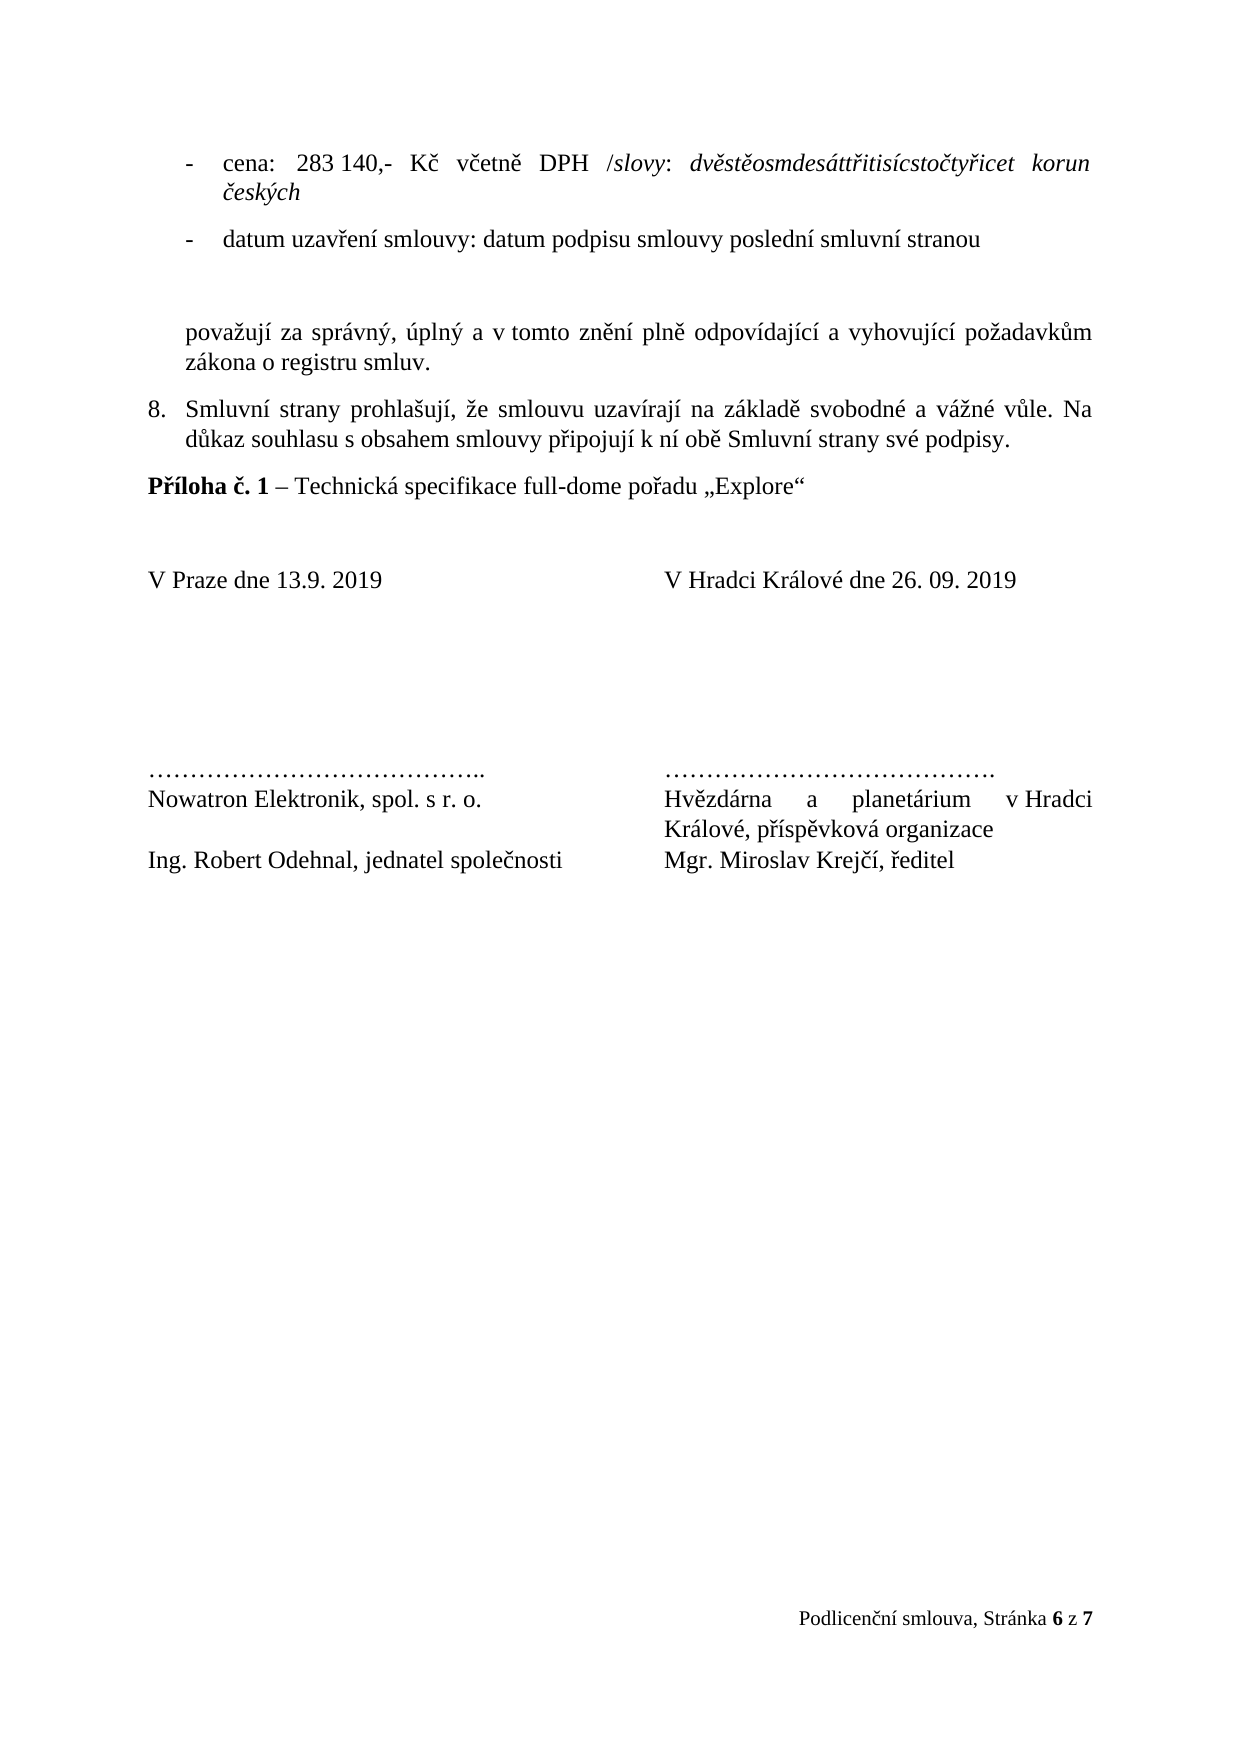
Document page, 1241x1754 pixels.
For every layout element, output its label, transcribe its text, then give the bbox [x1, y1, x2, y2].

text ………………………………….. …………………………………. [148, 754, 1093, 782]
text Nowatron Elektronik, spol. s r. o. Hvězdárna a planetárium v Hradci Králové, příspěvková organizace [148, 784, 1093, 843]
text Příloha č. 1 – Technická specifikace full-dome pořadu „Explore“ [148, 471, 1093, 500]
list Smluvní strany prohlašují, že smlouvu uzavírají na základě svobodné a vážné vůle. Na důkaz souhlasu s obsahem smlouvy připojují k ní obě Smluvní strany své podpisy. [148, 394, 1093, 453]
list cena: 283 140,- Kč včetně DPH /slovy: dvěstěosmdesáttřitisícstočtyřicet korun českých [185, 148, 1093, 206]
list datum uzavření smlouvy: datum podpisu smlouvy poslední smluvní stranou [185, 224, 1093, 253]
text V Praze dne 13.9. 2019 V Hradci Králové dne 26. 09. 2019 [148, 565, 1093, 594]
text považují za správný, úplný a v tomto znění plně odpovídající a vyhovující požadavkům zákona o registru smluv. [185, 317, 1093, 376]
text Ing. Robert Odehnal, jednatel společnosti Mgr. Miroslav Krejčí, ředitel [148, 845, 1093, 874]
